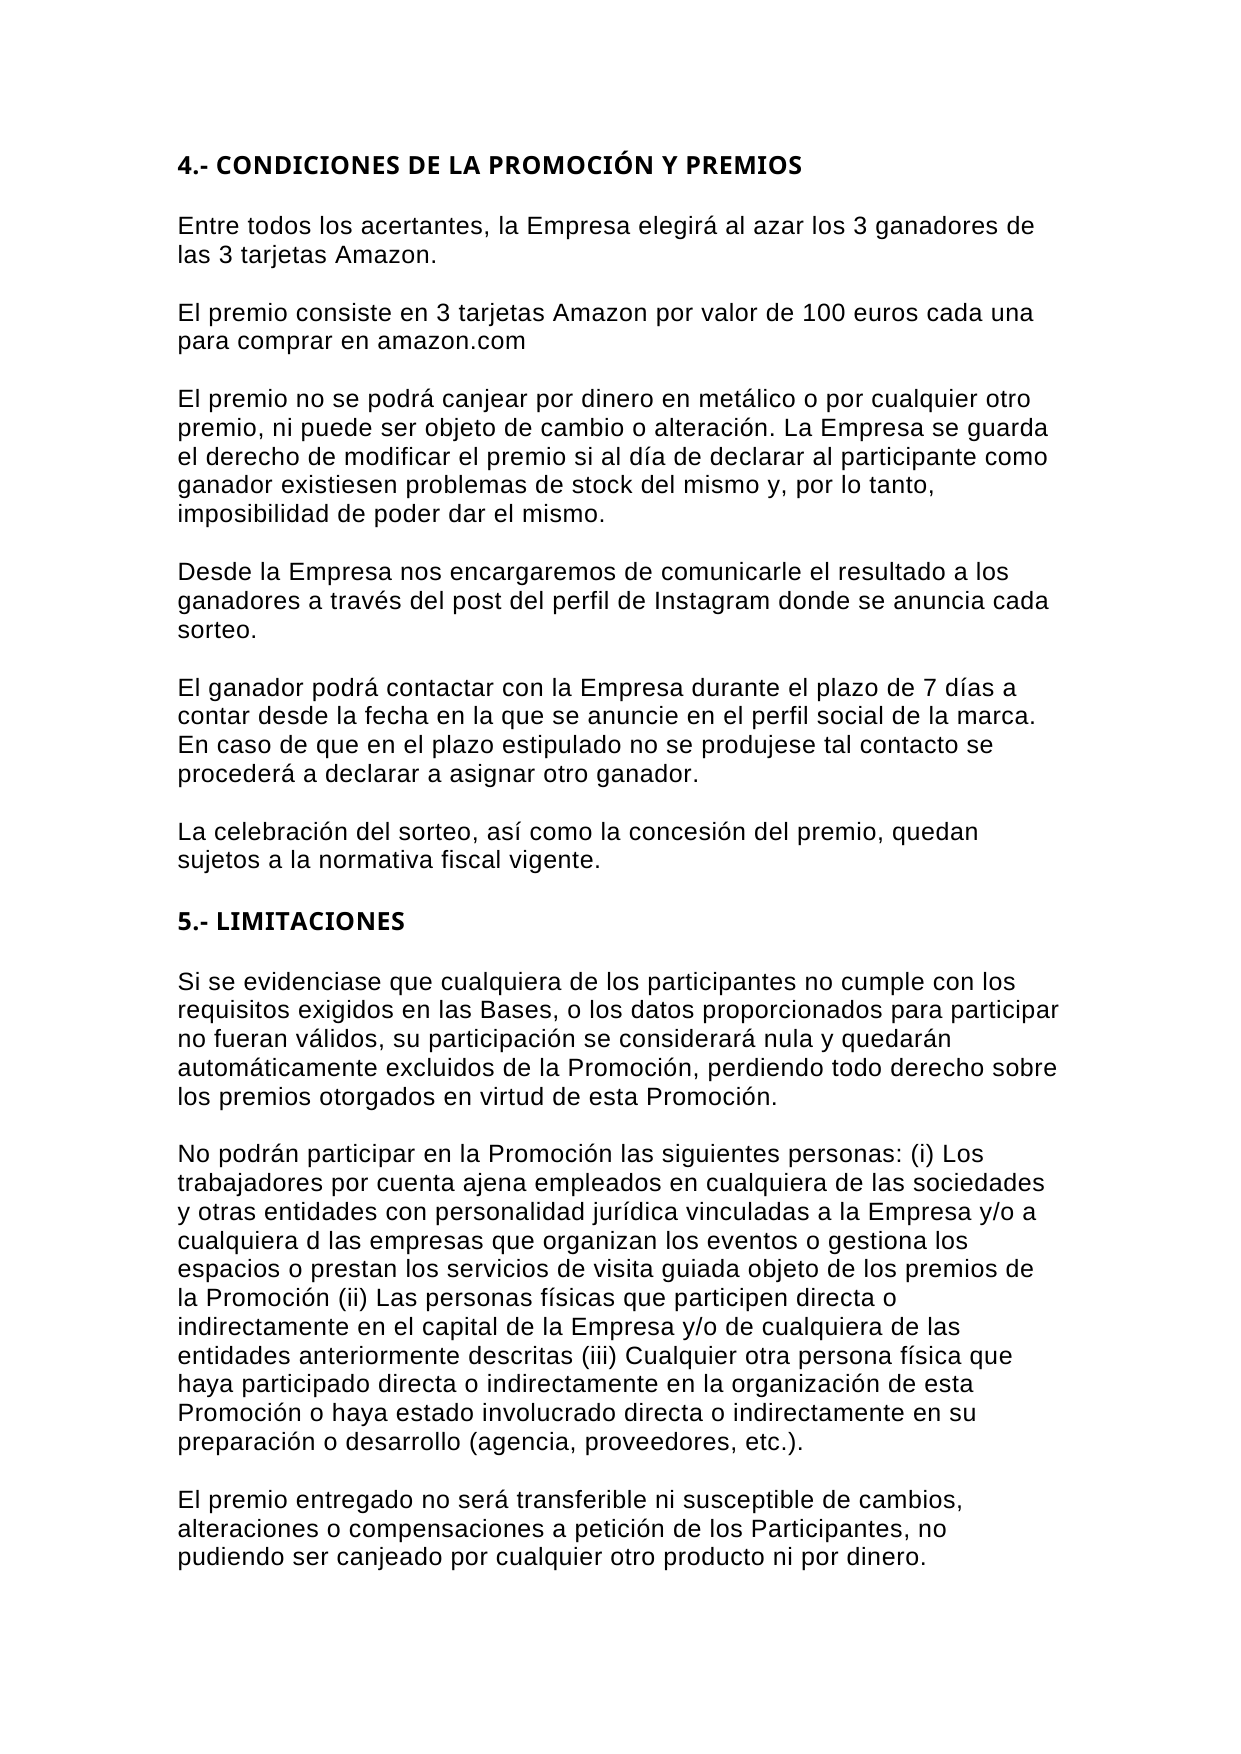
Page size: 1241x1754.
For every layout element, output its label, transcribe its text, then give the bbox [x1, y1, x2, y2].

text El ganador podrá contactar con la Empresa durante el plazo de 7 días a contar desde la fecha en la que se anuncie en el perfil social de la marca. En caso de que en el plazo estipulado no se produjese tal contacto se procederá a declarar a asignar otro ganador. [177, 672, 1063, 787]
text El premio consiste en 3 tarjetas Amazon por valor de 100 euros cada una para comprar en amazon.com [177, 297, 1063, 355]
text No podrán participar en la Promoción las siguientes personas: (i) Los trabajadores por cuenta ajena empleados en cualquiera de las sociedades y otras entidades con personalidad jurídica vinculadas a la Empresa y/o a cualquiera d las empresas que organizan los eventos o gestiona los espacios o prestan los servicios de visita guiada objeto de los premios de la Promoción (ii) Las personas físicas que participen directa o indirectamente en el capital de la Empresa y/o de cualquiera de las entidades anteriormente descritas (iii) Cualquier otra persona física que haya participado directa o indirectamente en la organización de esta Promoción o haya estado involucrado directa o indirectamente en su preparación o desarrollo (agencia, proveedores, etc.). [177, 1139, 1063, 1456]
text Desde la Empresa nos encargaremos de comunicarle el resultado a los ganadores a través del post del perfil de Instagram donde se anuncia cada sorteo. [177, 557, 1063, 643]
text El premio entregado no será transferible ni susceptible de cambios, alteraciones o compensaciones a petición de los Participantes, no pudiendo ser canjeado por cualquier otro producto ni por dinero. [177, 1485, 1063, 1571]
text El premio no se podrá canjear por dinero en metálico o por cualquier otro premio, ni puede ser objeto de cambio o alteración. La Empresa se guarda el derecho de modificar el premio si al día de declarar al participante como ganador existiesen problemas de stock del mismo y, por lo tanto, imposibilidad de poder dar el mismo. [177, 384, 1063, 528]
text 5.- LIMITACIONES [177, 903, 1063, 937]
text La celebración del sorteo, así como la concesión del premio, quedan sujetos a la normativa fiscal vigente. [177, 817, 1063, 874]
text Entre todos los acertantes, la Empresa elegirá al azar los 3 ganadores de las 3 tarjetas Amazon. [177, 211, 1063, 268]
text 4.- CONDICIONES DE LA PROMOCIÓN Y PREMIOS [177, 148, 1063, 182]
text Si se evidenciase que cualquiera de los participantes no cumple con los requisitos exigidos en las Bases, o los datos proporcionados para participar no fueran válidos, su participación se considerará nula y quedarán automáticamente excluidos de la Promoción, perdiendo todo derecho sobre los premios otorgados en virtud de esta Promoción. [177, 967, 1063, 1110]
